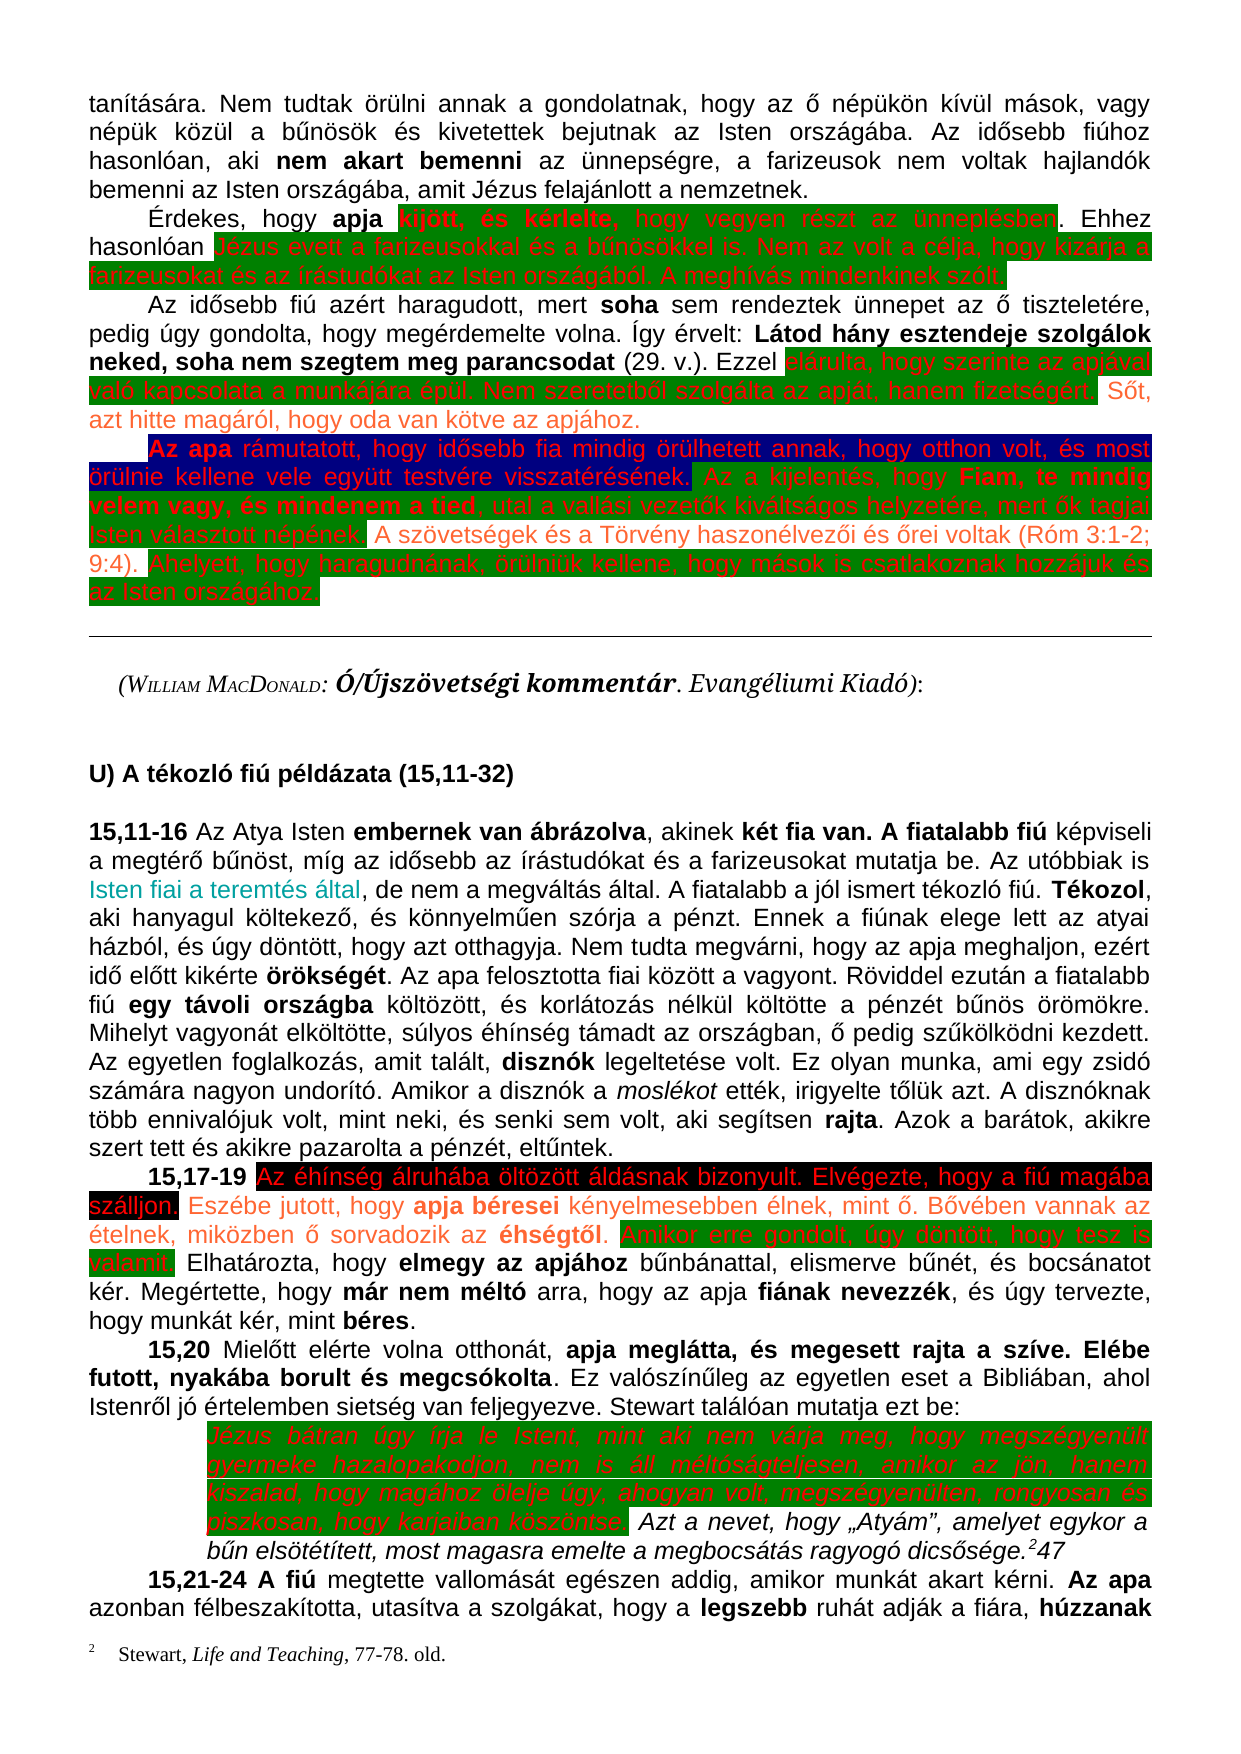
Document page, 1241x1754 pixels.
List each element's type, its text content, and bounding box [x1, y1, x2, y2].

text 15,17-19 Az éhínség álruhába öltözött áldásnak bizonyult. Elvégezte, hogy a fiú magába szálljon. Eszébe jutott, hogy apja béresei kényelmesebben élnek, mint ő. Bővében vannak az ételnek, miközben ő sorvadozik az éhségtől. Amikor erre gondolt, úgy döntött, hogy tesz is valamit. Elhatározta, hogy elmegy az apjához bűnbánattal, elismerve bűnét, és bocsánatot kér. Megértette, hogy már nem méltó arra, hogy az apja fiának nevezzék, és úgy tervezte, hogy munkát kér, mint béres. [88, 1162, 1152, 1335]
text Jézus bátran úgy írja le Istent, mint aki nem várja meg, hogy megszégyenült gyermeke hazalopakodjon, nem is áll méltóságteljesen, amikor az jön, hanem kiszalad, hogy magához ölelje úgy, ahogyan volt, megszégyenülten, rongyosan és piszkosan, hogy karjaiban köszöntse. Azt a nevet, hogy „Atyám”, amelyet egykor a bűn elsötétített, most magasra emelte a megbocsátás ragyogó dicsősége.47 [207, 1421, 1152, 1565]
text 15,11-16 Az Atya Isten embernek van ábrázolva, akinek két fia van. A fiatalabb fiú képviseli a megtérő bűnöst, míg az idősebb az írástudókat és a farizeusokat mutatja be. Az utóbbiak is Isten fiai a teremtés által, de nem a megváltás által. A fiatalabb a jól ismert tékozló fiú. Tékozol, aki hanyagul költekező, és könnyelműen szórja a pénzt. Ennek a fiúnak elege lett az atyai házból, és úgy döntött, hogy azt otthagyja. Nem tudta megvárni, hogy az apja meghaljon, ezért idő előtt kikérte örökségét. Az apa felosztotta fiai között a vagyont. Röviddel ezután a fiatalabb fiú egy távoli országba költözött, és korlátozás nélkül költötte a pénzét bűnös örömökre. Mihelyt vagyonát elköltötte, súlyos éhínség támadt az országban, ő pedig szűkölködni kezdett. Az egyetlen foglalkozás, amit talált, disznók legeltetése volt. Ez olyan munka, ami egy zsidó számára nagyon undorító. Amikor a disznók a moslékot ették, irigyelte tőlük azt. A disznóknak több ennivalójuk volt, mint neki, és senki sem volt, aki segítsen rajta. Azok a barátok, akikre szert tett és akikre pazarolta a pénzét, eltűntek. [88, 817, 1152, 1162]
text 15,20 Mielőtt elérte volna otthonát, apja meglátta, és megesett rajta a szíve. Elébe futott, nyakába borult és megcsókolta. Ez valószínűleg az egyetlen eset a Bibliában, ahol Istenről jó értelemben sietség van feljegyezve. Stewart találóan mutatja ezt be: [88, 1335, 1152, 1421]
text Az idősebb fiú azért haragudott, mert soha sem rendeztek ünnepet az ő tiszteletére, pedig úgy gondolta, hogy megérdemelte volna. Így érvelt: Látod hány esztendeje szolgálok neked, soha nem szegtem meg parancsodat (29. v.). Ezzel elárulta, hogy szerinte az apjával való kapcsolata a munkájára épül. Nem szeretetből szolgálta az apját, hanem fizetségért. Sőt, azt hitte magáról, hogy oda van kötve az apjához. [88, 290, 1152, 433]
text (William MacDonald: Ó/Újszövetségi kommentár. Evangéliumi Kiadó): [88, 637, 1152, 729]
text 15,21-24 A fiú megtette vallomását egészen addig, amikor munkát akart kérni. Az apa azonban félbeszakította, utasítva a szolgákat, hogy a legszebb ruhát adják a fiára, húzzanak [88, 1565, 1152, 1622]
text Az apa rámutatott, hogy idősebb fia mindig örülhetett annak, hogy otthon volt, és most örülnie kellene vele együtt testvére visszatérésének. Az a kijelentés, hogy Fiam, te mindig velem vagy, és mindenem a tied, utal a vallási vezetők kiváltságos helyzetére, mert ők tagjai Isten választott népének. A szövetségek és a Törvény haszonélvezői és őrei voltak (Róm 3:1-2; 9:4). Ahelyett, hogy haragudnának, örülniük kellene, hogy mások is csatlakoznak hozzájuk és az Isten országához. [88, 433, 1152, 606]
text Stewart, Life and Teaching, 77-78. old. [88, 1641, 1152, 1665]
text tanítására. Nem tudtak örülni annak a gondolatnak, hogy az ő népükön kívül mások, vagy népük közül a bűnösök és kivetettek bejutnak az Isten országába. Az idősebb fiúhoz hasonlóan, aki nem akart bemenni az ünnepségre, a farizeusok nem voltak hajlandók bemenni az Isten országába, amit Jézus felajánlott a nemzetnek. [88, 88, 1152, 203]
text U) A tékozló fiú példázata (15,11-32) [88, 759, 1152, 788]
text Érdekes, hogy apja kijött, és kérlelte, hogy vegyen részt az ünneplésben. Ehhez hasonlóan Jézus evett a farizeusokkal és a bűnösökkel is. Nem az volt a célja, hogy kizárja a farizeusokat és az írástudókat az Isten országából. A meghívás mindenkinek szólt. [88, 203, 1152, 290]
